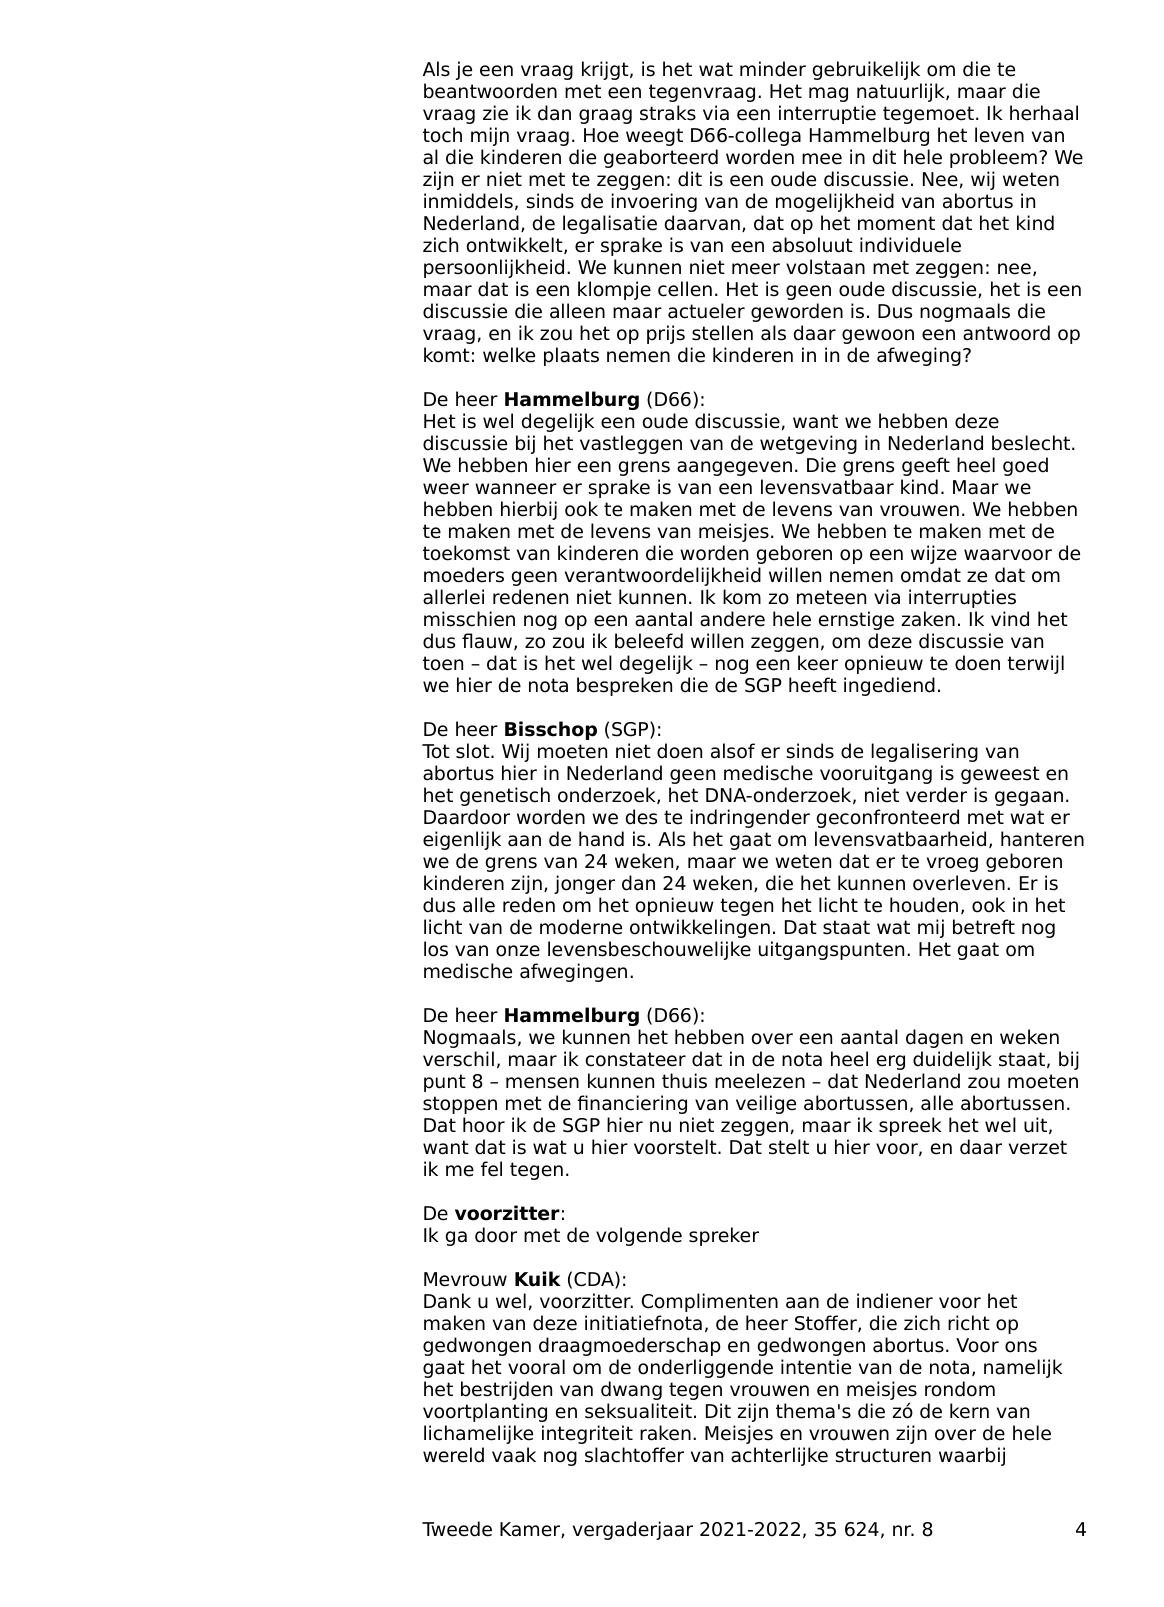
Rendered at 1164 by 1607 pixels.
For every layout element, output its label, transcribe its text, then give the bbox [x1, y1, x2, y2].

text De heer Bisschop (SGP): [422, 719, 1087, 741]
text Als je een vraag krijgt, is het wat minder gebruikelijk om die te beantwoorden met een tegenvraag. Het mag natuurlijk, maar die vraag zie ik dan graag straks via een interruptie tegemoet. Ik herhaal toch mijn vraag. Hoe weegt D66-collega Hammelburg het leven van al die kinderen die geaborteerd worden mee in dit hele probleem? We zijn er niet met te zeggen: dit is een oude discussie. Nee, wij weten inmiddels, sinds de invoering van de mogelijkheid van abortus in Nederland, de legalisatie daarvan, dat op het moment dat het kind zich ontwikkelt, er sprake is van een absoluut individuele persoonlijkheid. We kunnen niet meer volstaan met zeggen: nee, maar dat is een klompje cellen. Het is geen oude discussie, het is een discussie die alleen maar actueler geworden is. Dus nogmaals die vraag, en ik zou het op prijs stellen als daar gewoon een antwoord op komt: welke plaats nemen die kinderen in in de afweging? [422, 59, 1087, 367]
text Tot slot. Wij moeten niet doen alsof er sinds de legalisering van abortus hier in Nederland geen medische vooruitgang is geweest en het genetisch onderzoek, het DNA-onderzoek, niet verder is gegaan. Daardoor worden we des te indringender geconfronteerd met wat er eigenlijk aan de hand is. Als het gaat om levensvatbaarheid, hanteren we de grens van 24 weken, maar we weten dat er te vroeg geboren kinderen zijn, jonger dan 24 weken, die het kunnen overleven. Er is dus alle reden om het opnieuw tegen het licht te houden, ook in het licht van de moderne ontwikkelingen. Dat staat wat mij betreft nog los van onze levensbeschouwelijke uitgangspunten. Het gaat om medische afwegingen. [422, 741, 1087, 983]
text De voorzitter: [422, 1203, 1087, 1225]
text Nogmaals, we kunnen het hebben over een aantal dagen en weken verschil, maar ik constateer dat in de nota heel erg duidelijk staat, bij punt 8 – mensen kunnen thuis meelezen – dat Nederland zou moeten stoppen met de financiering van veilige abortussen, alle abortussen. Dat hoor ik de SGP hier nu niet zeggen, maar ik spreek het wel uit, want dat is wat u hier voorstelt. Dat stelt u hier voor, en daar verzet ik me fel tegen. [422, 1027, 1087, 1181]
text De heer Hammelburg (D66): [422, 1005, 1087, 1027]
text Het is wel degelijk een oude discussie, want we hebben deze discussie bij het vastleggen van de wetgeving in Nederland beslecht. We hebben hier een grens aangegeven. Die grens geeft heel goed weer wanneer er sprake is van een levensvatbaar kind. Maar we hebben hierbij ook te maken met de levens van vrouwen. We hebben te maken met de levens van meisjes. We hebben te maken met de toekomst van kinderen die worden geboren op een wijze waarvoor de moeders geen verantwoordelijkheid willen nemen omdat ze dat om allerlei redenen niet kunnen. Ik kom zo meteen via interrupties misschien nog op een aantal andere hele ernstige zaken. Ik vind het dus flauw, zo zou ik beleefd willen zeggen, om deze discussie van toen – dat is het wel degelijk – nog een keer opnieuw te doen terwijl we hier de nota bespreken die de SGP heeft ingediend. [422, 411, 1087, 697]
text Mevrouw Kuik (CDA): [422, 1269, 1087, 1291]
text Dank u wel, voorzitter. Complimenten aan de indiener voor het maken van deze initiatiefnota, de heer Stoffer, die zich richt op gedwongen draagmoederschap en gedwongen abortus. Voor ons gaat het vooral om de onderliggende intentie van de nota, namelijk het bestrijden van dwang tegen vrouwen en meisjes rondom voortplanting en seksualiteit. Dit zijn thema's die zó de kern van lichamelijke integriteit raken. Meisjes en vrouwen zijn over de hele wereld vaak nog slachtoffer van achterlijke structuren waarbij [422, 1291, 1087, 1467]
text Ik ga door met de volgende spreker [422, 1225, 1087, 1247]
text De heer Hammelburg (D66): [422, 389, 1087, 411]
